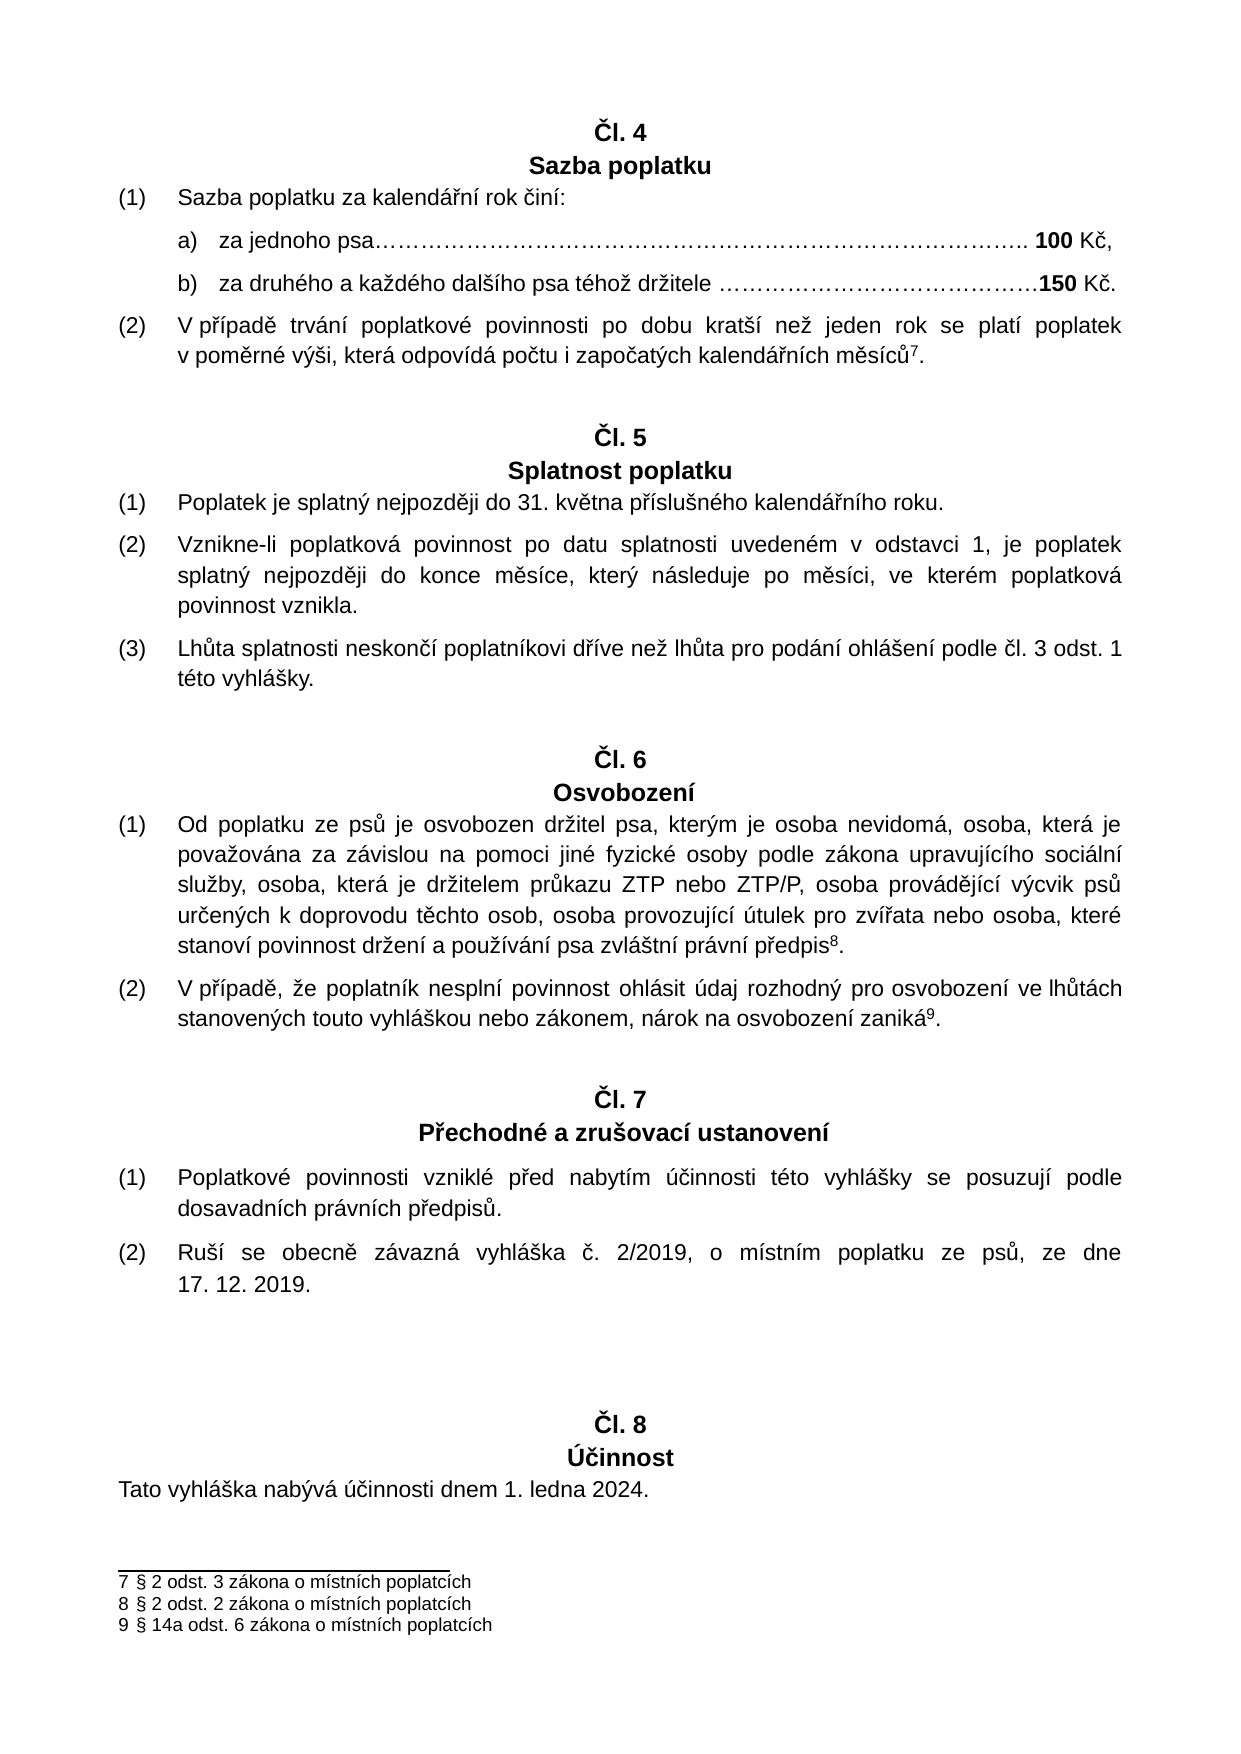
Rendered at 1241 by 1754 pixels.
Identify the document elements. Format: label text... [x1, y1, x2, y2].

text Tato vyhláška nabývá účinnosti dnem 1. ledna 2024. [118, 1476, 1122, 1503]
subtitle Čl. 7 Přechodné a zrušovací ustanovení [118, 1085, 1122, 1147]
list Lhůta splatnosti neskončí poplatníkovi dříve než lhůta pro podání ohlášení podle čl. 3 odst. 1 této vyhlášky. [118, 634, 1122, 691]
subtitle Čl. 6 Osvobození [118, 745, 1122, 807]
list V případě trvání poplatkové povinnosti po dobu kratší než jeden rok se platí poplatek v poměrné výši, která odpovídá počtu i započatých kalendářních měsíců. [118, 312, 1122, 369]
list V případě, že poplatník nesplní povinnost ohlásit údaj rozhodný pro osvobození ve lhůtách stanovených touto vyhláškou nebo zákonem, nárok na osvobození zaniká. [118, 974, 1122, 1031]
list Poplatek je splatný nejpozději do 31. května příslušného kalendářního roku. [118, 489, 1122, 515]
list § 2 odst. 3 zákona o místních poplatcích [118, 1571, 1122, 1592]
list za jednoho psa………………………………………………………………………….. 100 Kč, [177, 227, 1122, 253]
list Od poplatku ze psů je osvobozen držitel psa, kterým je osoba nevidomá, osoba, která je považována za závislou na pomoci jiné fyzické osoby podle zákona upravujícího sociální služby, osoba, která je držitelem průkazu ZTP nebo ZTP/P, osoba provádějící výcvik psů určených k doprovodu těchto osob, osoba provozující útulek pro zvířata nebo osoba, které stanoví povinnost držení a používání psa zvláštní právní předpis. [118, 811, 1122, 958]
subtitle Čl. 8 Účinnost [118, 1410, 1122, 1472]
list § 14a odst. 6 zákona o místních poplatcích [118, 1614, 1122, 1635]
list § 2 odst. 2 zákona o místních poplatcích [118, 1592, 1122, 1614]
list za druhého a každého dalšího psa téhož držitele ……………………………………150 Kč. [177, 269, 1122, 296]
list Sazba poplatku za kalendářní rok činí: [118, 184, 1122, 211]
list Vznikne-li poplatková povinnost po datu splatnosti uvedeném v odstavci 1, je poplatek splatný nejpozději do konce měsíce, který následuje po měsíci, ve kterém poplatková povinnost vznikla. [118, 531, 1122, 618]
list Poplatkové povinnosti vzniklé před nabytím účinnosti této vyhlášky se posuzují podle dosavadních právních předpisů. [118, 1163, 1122, 1221]
list Ruší se obecně závazná vyhláška č. 2/2019, o místním poplatku ze psů, ze dne 17. 12. 2019. [118, 1239, 1122, 1297]
subtitle Čl. 5 Splatnost poplatku [118, 423, 1122, 484]
subtitle Čl. 4 Sazba poplatku [118, 118, 1122, 180]
